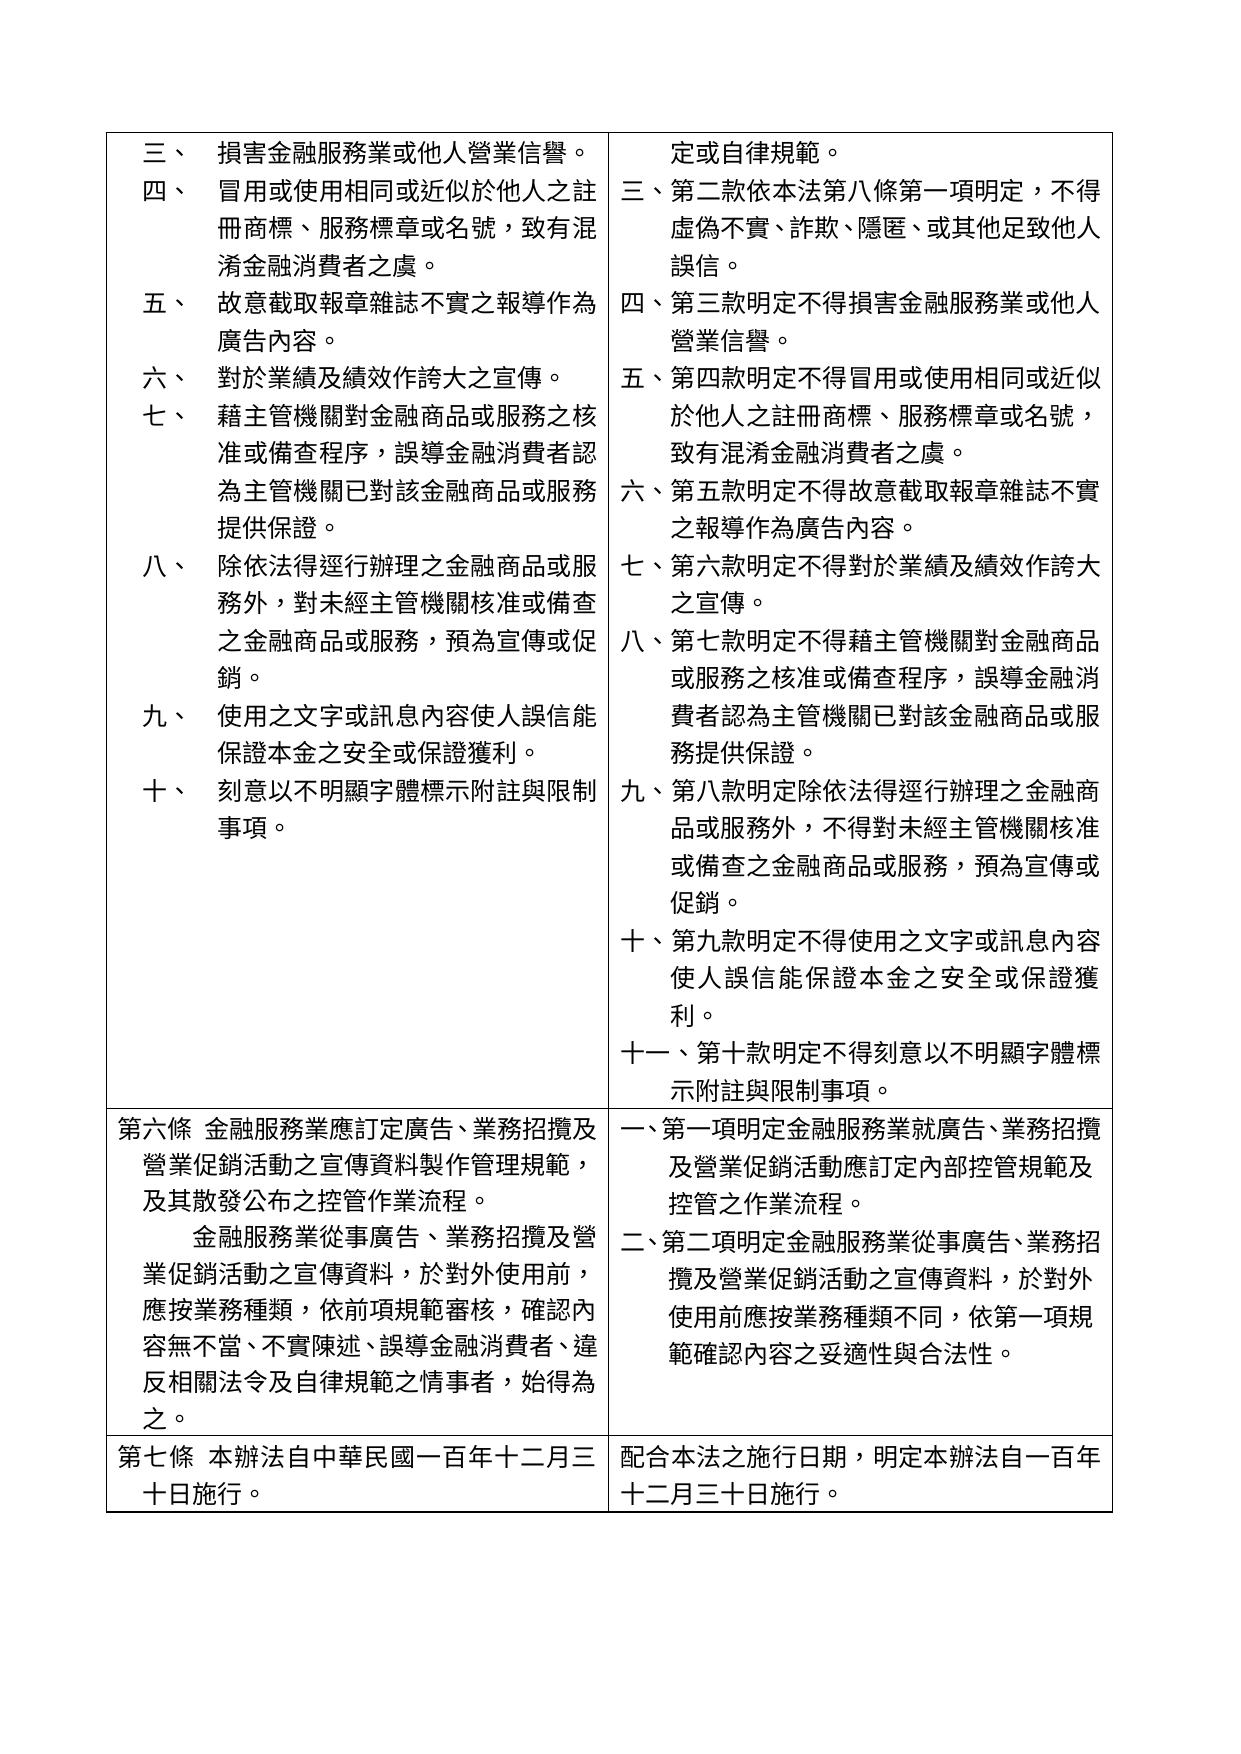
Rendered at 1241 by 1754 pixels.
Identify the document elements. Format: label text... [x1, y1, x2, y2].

table_cell 第五條 金融服務業從事廣告、業務招攬及營業促銷活動，不得有下列各款之情事： 違反法令、主管機關之規定或自律規範。 虛偽不實、詐欺、隱匿、或其他足致他人誤信。 損害金融服務業或他人營業信譽。 冒用或使用相同或近似於他人之註冊商標、服務標章或名號，致有混淆金融消費者之虞。 故意截取報章雜誌不實之報導作為廣告內容。 對於業績及績效作誇大之宣傳。 藉主管機關對金融商品或服務之核准或備查程序，誤導金融消費者認為主管機關已對該金融商品或服務提供保證。 除依法得逕行辦理之金融商品或服務外，對未經主管機關核准或備查之金融商品或服務，預為宣傳或促銷。 使用之文字或訊息內容使人誤信能保證本金之安全或保證獲利。 刻意以不明顯字體標示附註與限制事項。 [107, 133, 608, 1108]
table_cell 第六條 金融服務業應訂定廣告、業務招攬及營業促銷活動之宣傳資料製作管理規範，及其散發公布之控管作業流程。 金融服務業從事廣告、業務招攬及營業促銷活動之宣傳資料，於對外使用前，應按業務種類，依前項規範審核，確認內容無不當、不實陳述、誤導金融消費者、違反相關法令及自律規範之情事者，始得為之。 [107, 1109, 608, 1435]
table_cell 第七條 本辦法自中華民國一百年十二月三十日施行。 [107, 1436, 608, 1511]
table_cell 配合本法之施行日期，明定本辦法自一百年十二月三十日施行。 [609, 1436, 1112, 1511]
table_cell 定或自律規範。 三、第二款依本法第八條第一項明定，不得虛偽不實、詐欺、隱匿、或其他足致他人誤信。 四、第三款明定不得損害金融服務業或他人營業信譽。 五、第四款明定不得冒用或使用相同或近似於他人之註冊商標、服務標章或名號，致有混淆金融消費者之虞。 六、第五款明定不得故意截取報章雜誌不實之報導作為廣告內容。 七、第六款明定不得對於業績及績效作誇大之宣傳。 八、第七款明定不得藉主管機關對金融商品或服務之核准或備查程序，誤導金融消費者認為主管機關已對該金融商品或服務提供保證。 九、第八款明定除依法得逕行辦理之金融商品或服務外，不得對未經主管機關核准或備查之金融商品或服務，預為宣傳或促銷。 十、第九款明定不得使用之文字或訊息內容使人誤信能保證本金之安全或保證獲利。 十一、第十款明定不得刻意以不明顯字體標示附註與限制事項。 [609, 133, 1112, 1108]
table_cell 一、第一項明定金融服務業就廣告、業務招攬及營業促銷活動應訂定內部控管規範及控管之作業流程。 二、第二項明定金融服務業從事廣告、業務招攬及營業促銷活動之宣傳資料，於對外使用前應按業務種類不同，依第一項規範確認內容之妥適性與合法性。 [609, 1109, 1112, 1435]
